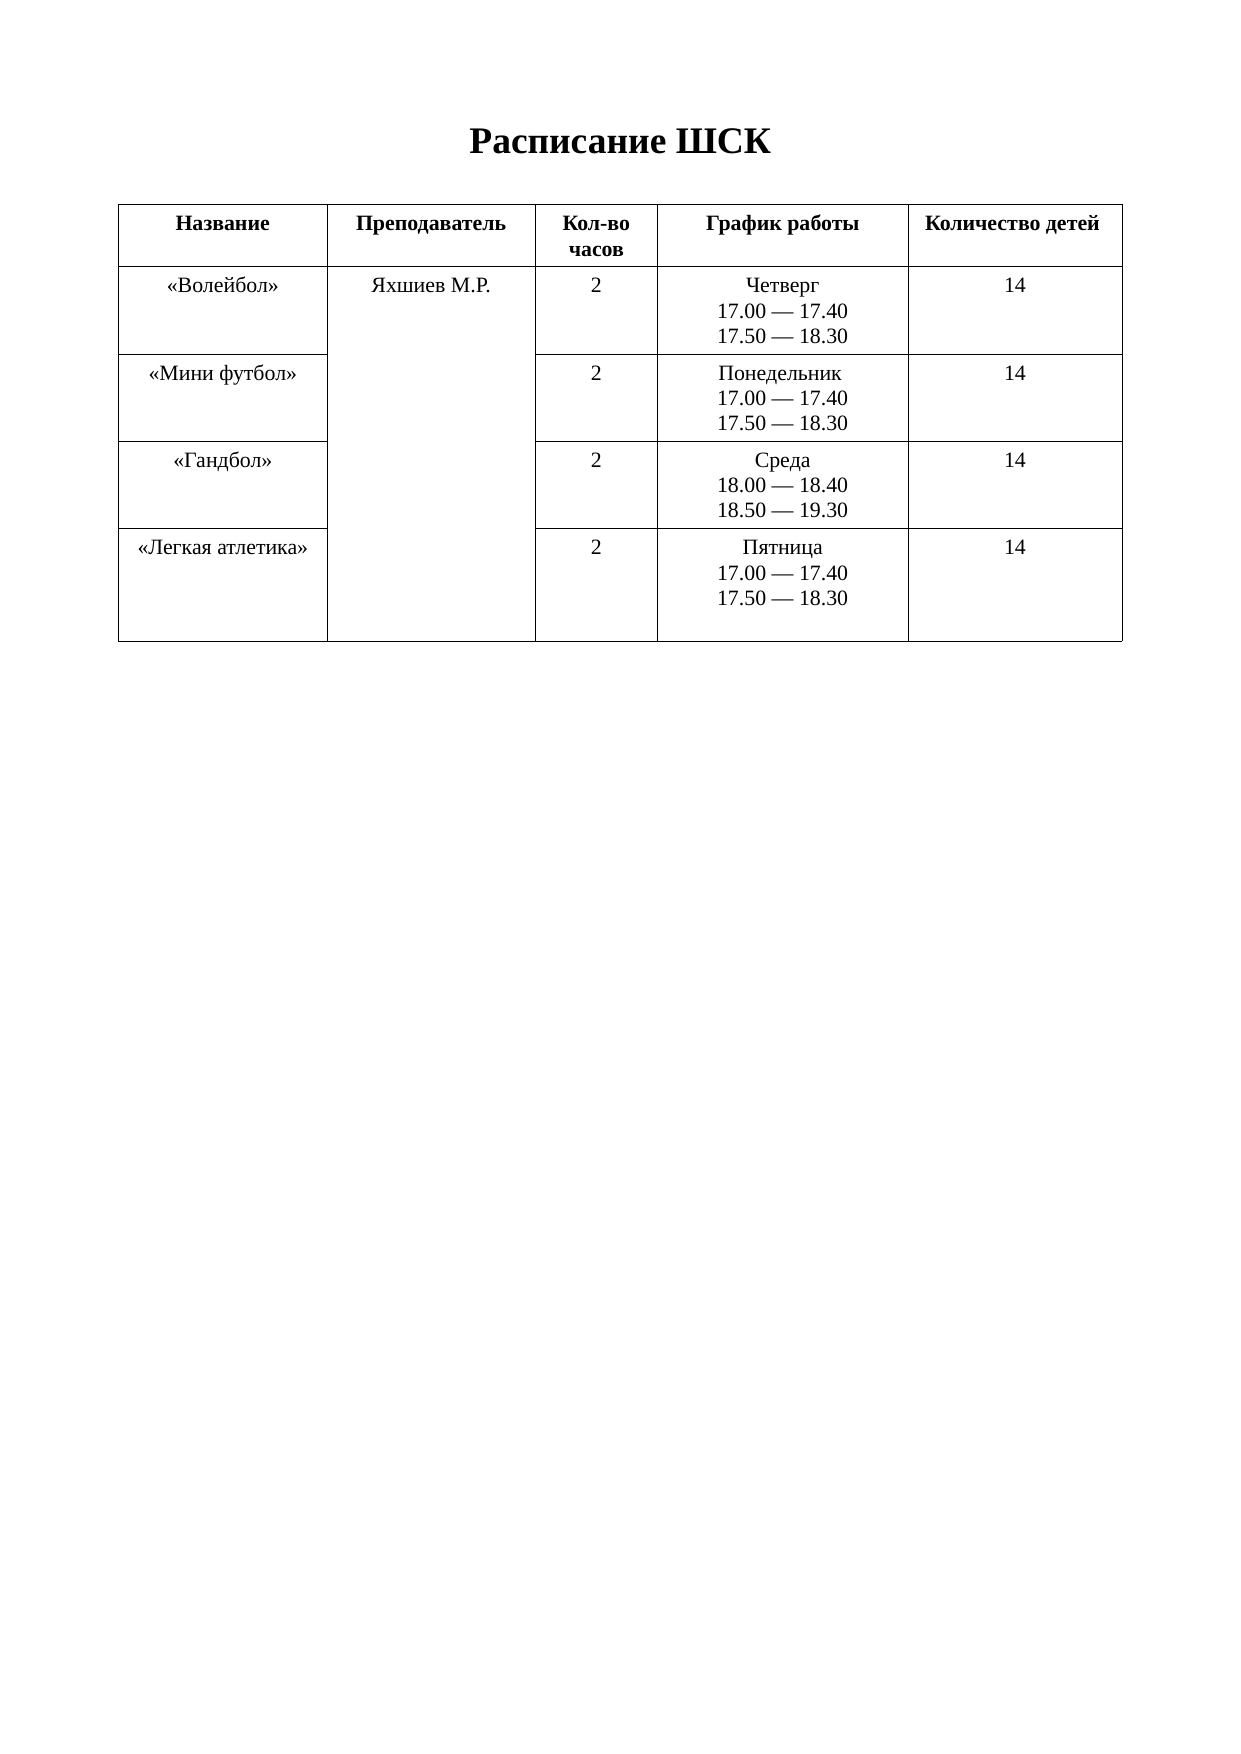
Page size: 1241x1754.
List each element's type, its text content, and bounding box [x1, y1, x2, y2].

table_cell 14 [909, 355, 1122, 441]
table_cell 14 [909, 442, 1122, 528]
table_cell Понедельник 17.00 — 17.40 17.50 — 18.30 [658, 355, 908, 441]
table_header Кол-во часов [536, 205, 657, 266]
table_cell «Мини футбол» [119, 355, 327, 441]
table_cell 2 [536, 267, 657, 354]
table_cell Четверг 17.00 — 17.40 17.50 — 18.30 [658, 267, 908, 354]
table_cell 2 [536, 442, 657, 528]
table_cell «Легкая атлетика» [119, 529, 327, 641]
table_cell «Гандбол» [119, 442, 327, 528]
table_cell 14 [909, 529, 1122, 641]
table_cell 14 [909, 267, 1122, 354]
table_cell 2 [536, 529, 657, 641]
table_cell «Волейбол» [119, 267, 327, 354]
table_cell Среда 18.00 — 18.40 18.50 — 19.30 [658, 442, 908, 528]
table_header Преподаватель [328, 205, 535, 266]
table_header Количество детей [909, 205, 1122, 266]
table_cell Яхшиев М.Р. [328, 267, 535, 641]
table_cell 2 [536, 355, 657, 441]
text Расписание ШСК [118, 118, 1122, 161]
table_header График работы [658, 205, 908, 266]
table_header Название [119, 205, 327, 266]
table_cell Пятница 17.00 — 17.40 17.50 — 18.30 [658, 529, 908, 641]
